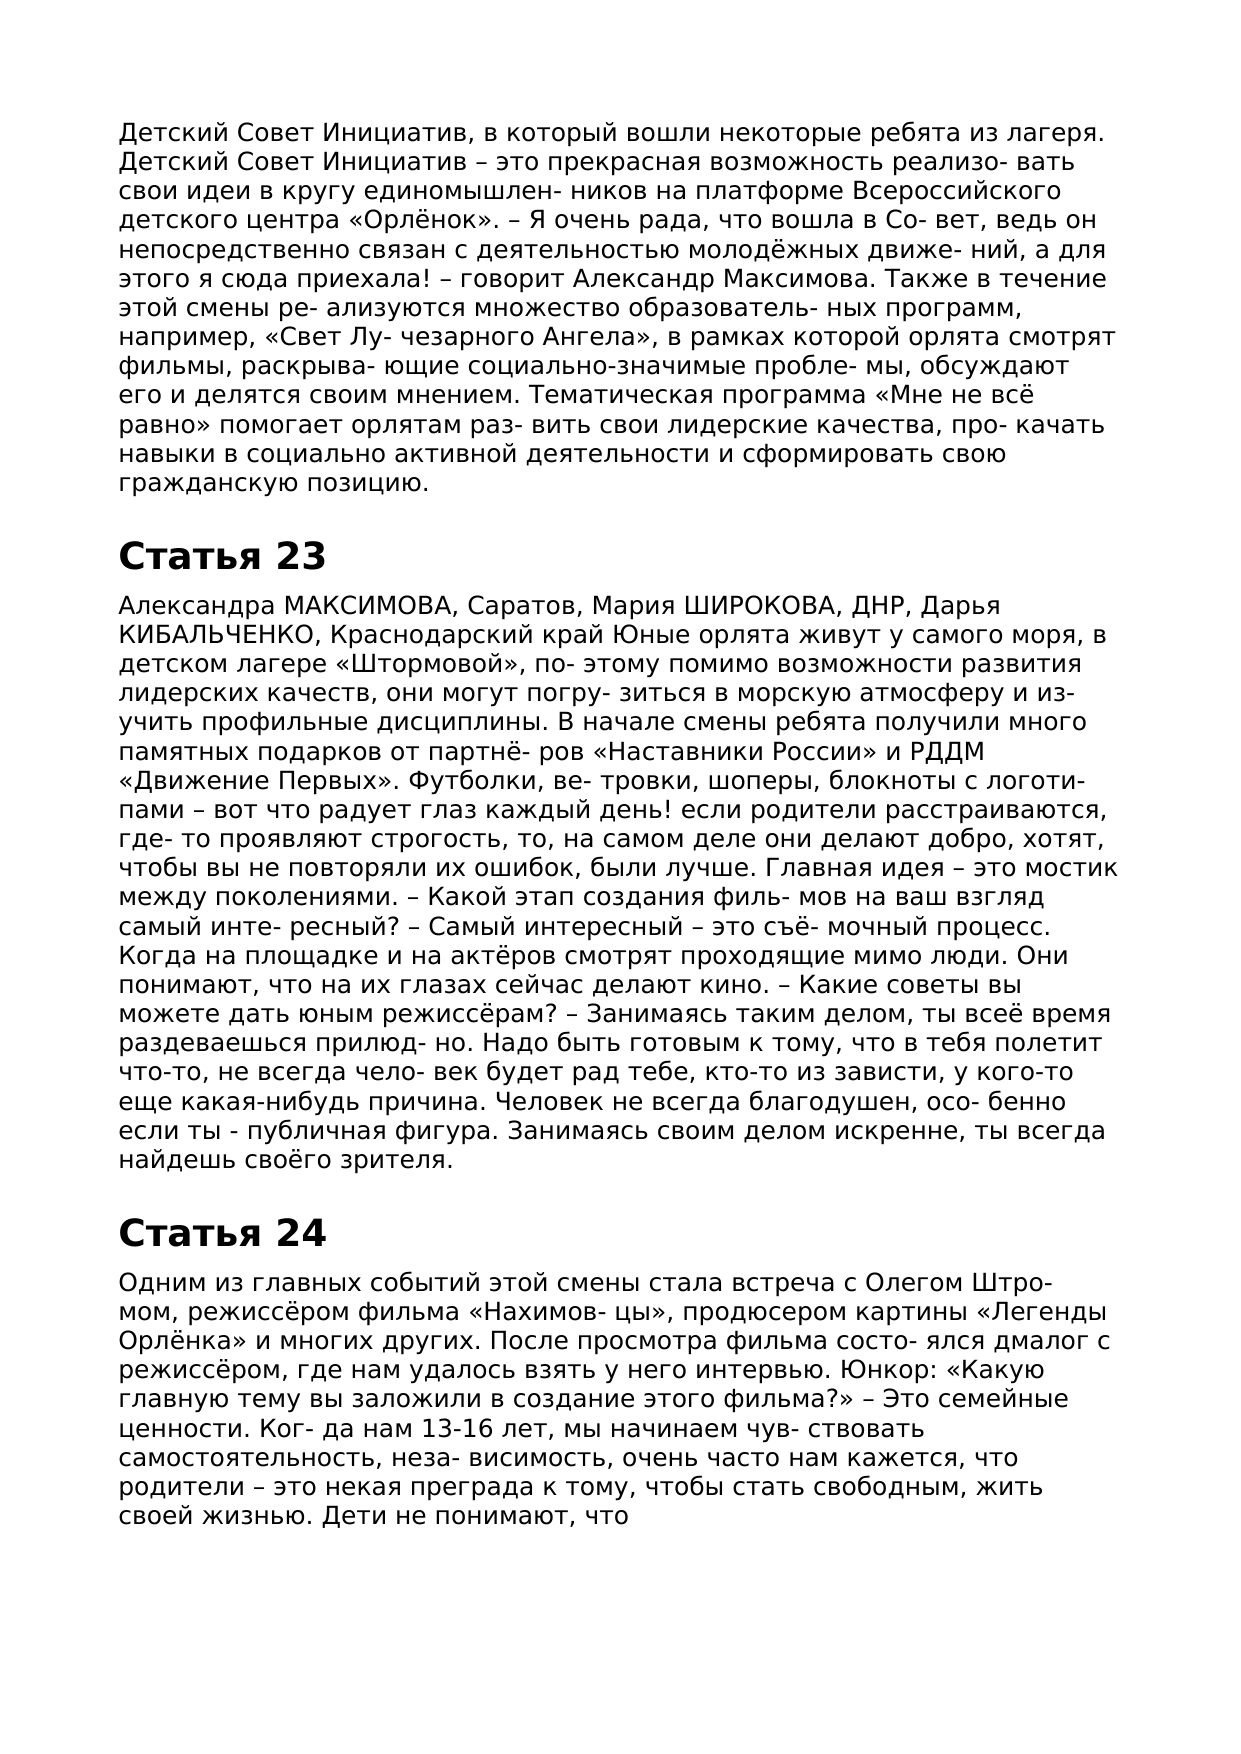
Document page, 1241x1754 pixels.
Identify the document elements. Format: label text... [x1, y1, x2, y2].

text Одним из главных событий этой смены стала встреча с Олегом Штро- мом, режиссёром фильма «Нахимов- цы», продюсером картины «Легенды Орлёнка» и многих других. После просмотра фильма состо- ялся дмалог с режиссёром, где нам удалось взять у него интервью. Юнкор: «Какую главную тему вы заложили в создание этого фильма?» – Это семейные ценности. Ког- да нам 13-16 лет, мы начинаем чув- ствовать самостоятельность, неза- висимость, очень часто нам кажется, что родители – это некая преграда к тому, чтобы стать свободным, жить своей жизнью. Дети не понимают, что [118, 1268, 1122, 1530]
text Александра МАКСИМОВА, Саратов, Мария ШИРОКОВА, ДНР, Дарья КИБАЛЬЧЕНКО, Краснодарский край Юные орлята живут у самого моря, в детском лагере «Штормовой», по- этому помимо возможности развития лидерских качеств, они могут погру- зиться в морскую атмосферу и из- учить профильные дисциплины. В начале смены ребята получили много памятных подарков от партнё- ров «Наставники России» и РДДМ «Движение Первых». Футболки, ве- тровки, шоперы, блокноты с логоти- пами – вот что радует глаз каждый день! если родители расстраиваются, где- то проявляют строгость, то, на самом деле они делают добро, хотят, чтобы вы не повторяли их ошибок, были лучше. Главная идея – это мостик между поколениями. – Какой этап создания филь- мов на ваш взгляд самый инте- ресный? – Самый интересный – это съё- мочный процесс. Когда на площадке и на актёров смотрят проходящие мимо люди. Они понимают, что на их глазах сейчас делают кино. – Какие советы вы можете дать юным режиссёрам? – Занимаясь таким делом, ты всеё время раздеваешься прилюд- но. Надо быть готовым к тому, что в тебя полетит что-то, не всегда чело- век будет рад тебе, кто-то из зависти, у кого-то еще какая-нибудь причина. Человек не всегда благодушен, осо- бенно если ты - публичная фигура. Занимаясь своим делом искренне, ты всегда найдешь своёго зрителя. [118, 591, 1122, 1174]
subtitle Статья 24 [118, 1212, 1122, 1255]
text Детский Совет Инициатив, в который вошли некоторые ребята из лагеря. Детский Совет Инициатив – это прекрасная возможность реализо- вать свои идеи в кругу единомышлен- ников на платформе Всероссийского детского центра «Орлёнок». – Я очень рада, что вошла в Со- вет, ведь он непосредственно связан с деятельностью молодёжных движе- ний, а для этого я сюда приехала! – говорит Александр Максимова. Также в течение этой смены ре- ализуются множество образователь- ных программ, например, «Свет Лу- чезарного Ангела», в рамках которой орлята смотрят фильмы, раскрыва- ющие социально-значимые пробле- мы, обсуждают его и делятся своим мнением. Тематическая программа «Мне не всё равно» помогает орлятам раз- вить свои лидерские качества, про- качать навыки в социально активной деятельности и сформировать свою гражданскую позицию. [118, 118, 1122, 497]
subtitle Статья 23 [118, 535, 1122, 578]
